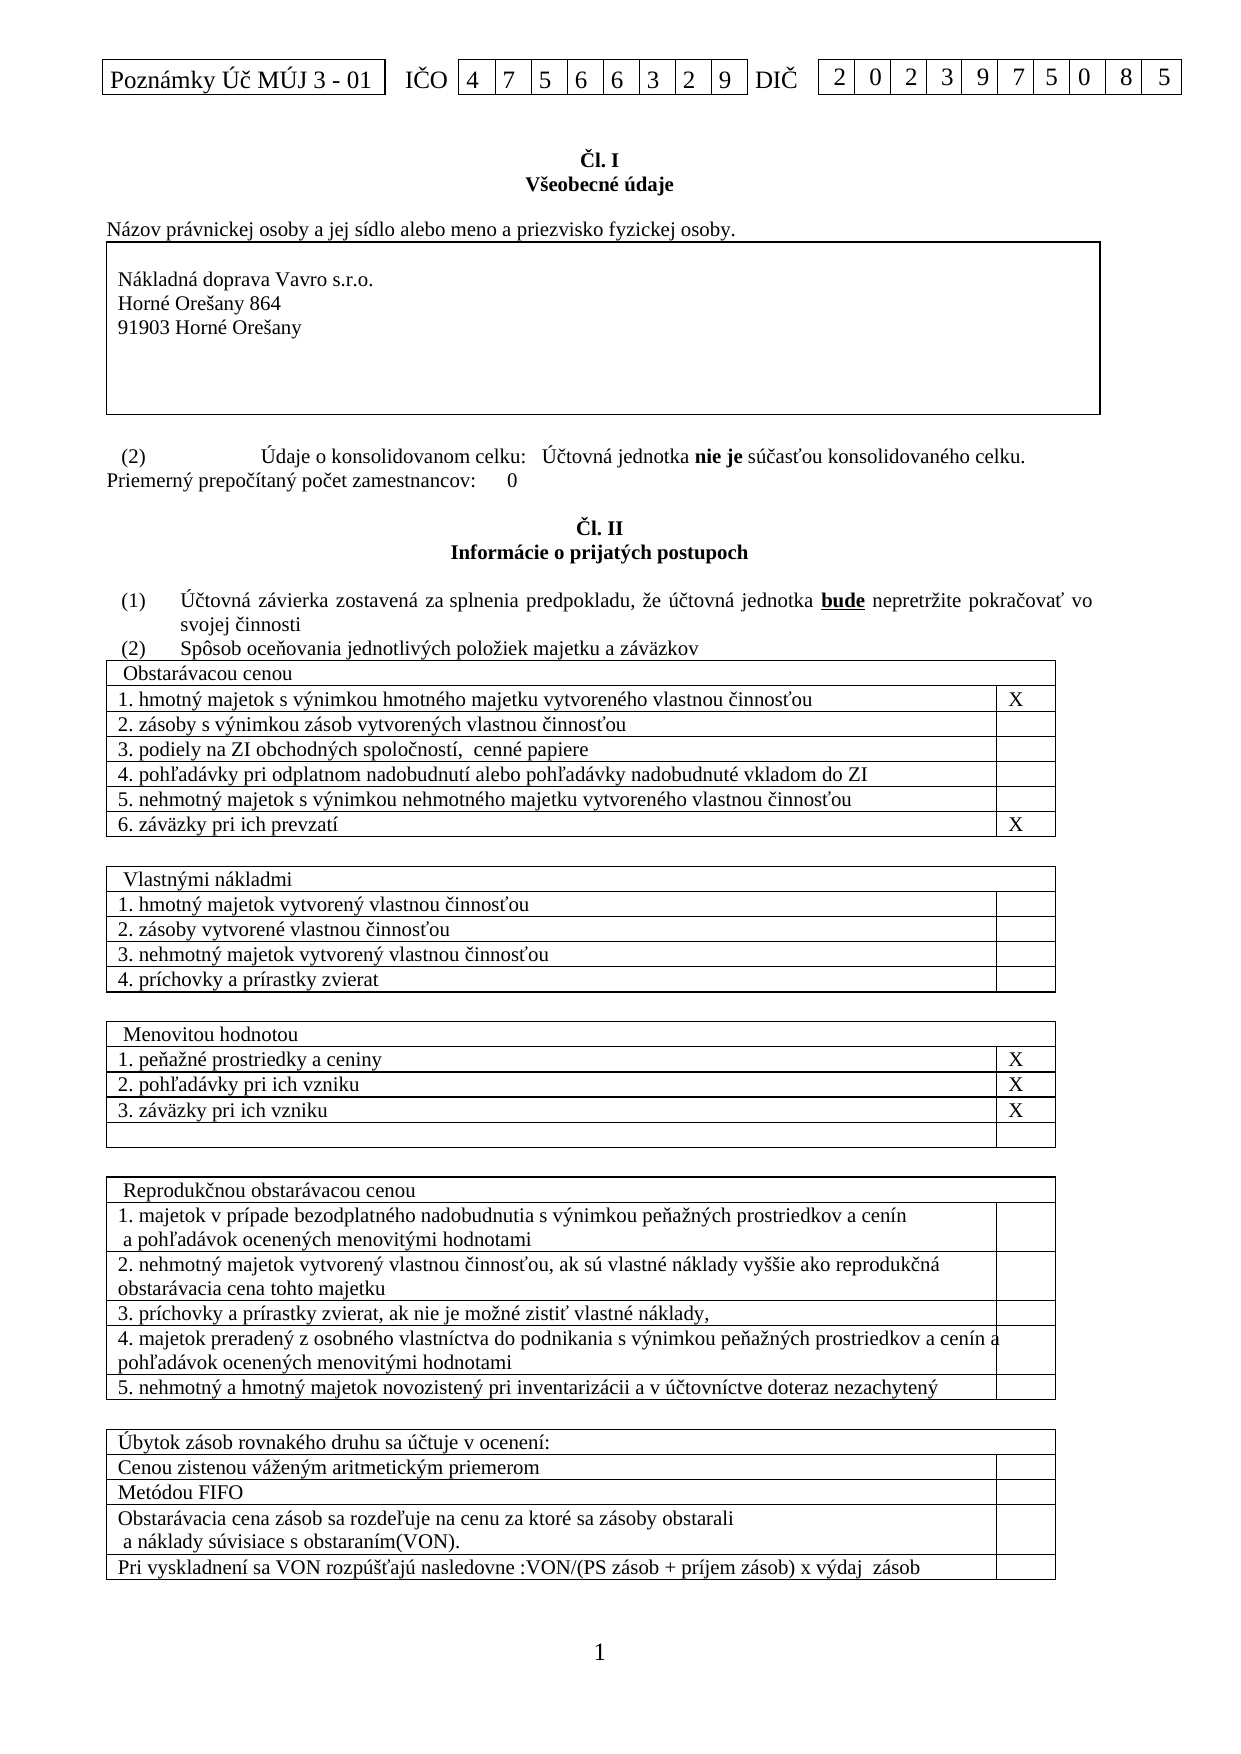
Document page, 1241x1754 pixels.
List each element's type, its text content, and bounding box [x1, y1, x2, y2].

table_cell 2. zásoby vytvorené vlastnou činnosťou [107, 917, 996, 941]
table_cell [107, 1123, 996, 1147]
table_cell [997, 787, 1055, 811]
table_cell 3. príchovky a prírastky zvierat, ak nie je možné zistiť vlastné náklady, [107, 1301, 996, 1325]
text Čl. I [106, 148, 1092, 172]
table_cell Pri vyskladnení sa VON rozpúšťajú nasledovne :VON/(PS zásob + príjem zásob) x výdaj zásob [107, 1555, 996, 1579]
table_cell X [997, 1098, 1055, 1122]
table_cell 5. nehmotný a hmotný majetok novozistený pri inventarizácii a v účtovníctve doteraz nezachytený [107, 1375, 996, 1399]
table_cell [997, 1505, 1055, 1553]
table_cell 5. nehmotný majetok s výnimkou nehmotného majetku vytvoreného vlastnou činnosťou [107, 787, 996, 811]
text Čl. II [106, 516, 1092, 540]
table_cell [997, 967, 1055, 991]
table_cell 3. nehmotný majetok vytvorený vlastnou činnosťou [107, 942, 996, 966]
table_cell 4. príchovky a prírastky zvierat [107, 967, 996, 991]
table_cell X [997, 1073, 1055, 1096]
table_header Úbytok zásob rovnakého druhu sa účtuje v ocenení: [107, 1430, 1055, 1454]
table_cell X [997, 686, 1055, 711]
table_header Nákladná doprava Vavro s.r.o. Horné Orešany 864 91903 Horné Orešany [107, 243, 1099, 414]
table_cell [997, 1123, 1055, 1147]
table_cell Obstarávacia cena zásob sa rozdeľuje na cenu za ktoré sa zásoby obstarali a náklady súvisiace s obstaraním(VON). [107, 1505, 996, 1553]
list Priemerný prepočítaný počet zamestnancov: 0 [0, 468, 1092, 492]
table_cell [997, 892, 1055, 916]
text Všeobecné údaje [106, 172, 1092, 196]
table_cell [997, 1455, 1055, 1479]
table_cell [997, 1203, 1055, 1251]
table_cell Metódou FIFO [107, 1480, 996, 1504]
table_header Reprodukčnou obstarávacou cenou [107, 1178, 1055, 1202]
table_cell [997, 737, 1055, 761]
table_cell 3. podiely na ZI obchodných spoločností, cenné papiere [107, 737, 996, 761]
table_cell [997, 917, 1055, 941]
table_cell 1. hmotný majetok s výnimkou hmotného majetku vytvoreného vlastnou činnosťou [107, 686, 996, 711]
table_cell [997, 1480, 1055, 1504]
table_cell [997, 1301, 1055, 1325]
table_cell 4. pohľadávky pri odplatnom nadobudnutí alebo pohľadávky nadobudnuté vkladom do ZI [107, 762, 996, 786]
table_header Vlastnými nákladmi [107, 867, 1055, 891]
table_cell 6. záväzky pri ich prevzatí [107, 812, 996, 836]
table_cell X [997, 1047, 1055, 1071]
table_cell 4. majetok preradený z osobného vlastníctva do podnikania s výnimkou peňažných prostriedkov a cenín a pohľadávok ocenených menovitými hodnotami [107, 1326, 996, 1374]
table_cell [997, 762, 1055, 786]
table_cell [997, 1326, 1055, 1374]
table_cell [997, 712, 1055, 736]
table_cell [997, 1252, 1055, 1300]
list Účtovná závierka zostavená za splnenia predpokladu, že účtovná jednotka bude nepretržite pokračovať vo svojej činnosti [121, 588, 1092, 636]
table_cell Cenou zistenou váženým aritmetickým priemerom [107, 1455, 996, 1479]
list Údaje o konsolidovanom celku: Účtovná jednotka nie je súčasťou konsolidovaného celku. [121, 444, 1092, 468]
text Informácie o prijatých postupoch [106, 540, 1092, 564]
table_cell [997, 1375, 1055, 1399]
table_cell X [997, 812, 1055, 836]
table_cell 2. pohľadávky pri ich vzniku [107, 1073, 996, 1096]
table_cell 1. majetok v prípade bezodplatného nadobudnutia s výnimkou peňažných prostriedkov a cenín a pohľadávok ocenených menovitými hodnotami [107, 1203, 996, 1251]
table_cell [997, 1555, 1055, 1579]
table_header Menovitou hodnotou [107, 1022, 1055, 1046]
list Názov právnickej osoby a jej sídlo alebo meno a priezvisko fyzickej osoby. [0, 217, 1092, 241]
table_header Obstarávacou cenou [107, 661, 1055, 685]
table_cell 1. peňažné prostriedky a ceniny [107, 1047, 996, 1071]
table_cell 1. hmotný majetok vytvorený vlastnou činnosťou [107, 892, 996, 916]
table_cell [997, 942, 1055, 966]
table_cell 2. nehmotný majetok vytvorený vlastnou činnosťou, ak sú vlastné náklady vyššie ako reprodukčná obstarávacia cena tohto majetku [107, 1252, 996, 1300]
table_cell 2. zásoby s výnimkou zásob vytvorených vlastnou činnosťou [107, 712, 996, 736]
table_cell 3. záväzky pri ich vzniku [107, 1098, 996, 1122]
list Spôsob oceňovania jednotlivých položiek majetku a záväzkov [121, 636, 1092, 660]
